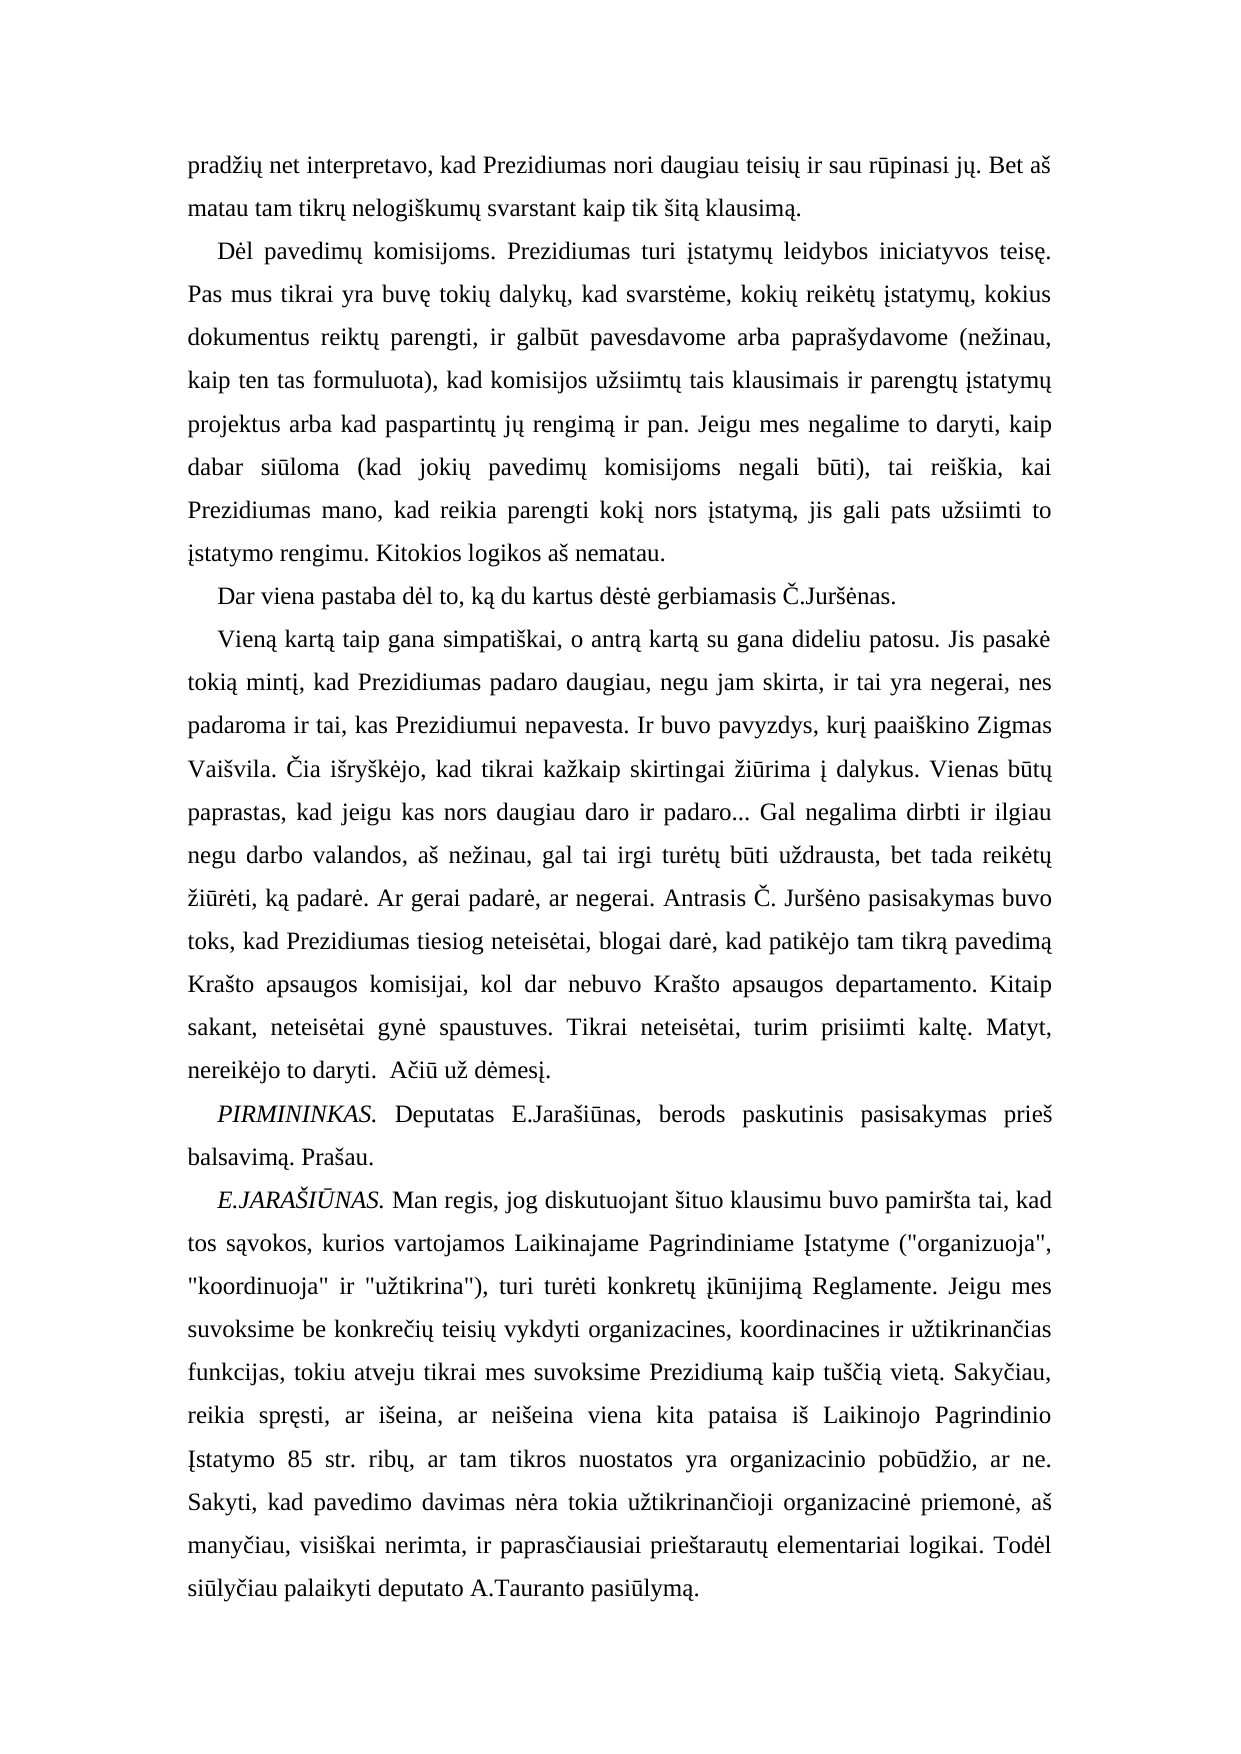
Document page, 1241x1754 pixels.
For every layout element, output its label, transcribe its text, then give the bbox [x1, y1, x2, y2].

text pradžių net interpretavo, kad Prezidiumas nori daugiau teisių ir sau rūpinasi jų. Bet aš matau tam tikrų nelogiškumų svarstant kaip tik šitą klausimą. [187, 150, 1053, 222]
text Dar viena pastaba dėl to, ką du kartus dėstė gerbiamasis Č.Juršėnas. [187, 581, 1053, 610]
text Vieną kartą taip gana simpatiškai, o antrą kartą su gana dideliu patosu. Jis pasakė tokią mintį, kad Prezidiumas padaro daugiau, negu jam skirta, ir tai yra negerai, nes padaroma ir tai, kas Prezidiumui nepavesta. Ir buvo pavyzdys, kurį paaiškino Zigmas Vaišvila. Čia išryškėjo, kad tikrai kažkaip skirtin­gai žiūrima į dalykus. Vienas būtų paprastas, kad jeigu kas nors daugiau daro ir padaro... Gal negalima dirbti ir ilgiau negu darbo valandos, aš nežinau, gal tai irgi turėtų būti uždrausta, bet tada reikėtų žiūrėti, ką padarė. Ar gerai padarė, ar negerai. Antrasis Č. Juršėno pasisakymas buvo toks, kad Prezidiumas tiesiog neteisėtai, blogai darė, kad patikėjo tam tikrą pavedimą Krašto apsaugos komisijai, kol dar nebuvo Krašto apsaugos departamento. Kitaip sakant, neteisėtai gynė spaustuves. Tikrai neteisėtai, turim prisiimti kaltę. Matyt, nereikėjo to daryti. Ačiū už dėmesį. [187, 624, 1053, 1084]
text PIRMININKAS. Deputatas E.Jarašiūnas, berods paskutinis pasisakymas prieš balsavimą. Prašau. [187, 1099, 1053, 1171]
text E.JARAŠIŪNAS. Man regis, jog diskutuojant šituo klausimu buvo pamiršta tai, kad tos sąvokos, kurios vartojamos Laikinajame Pagrindiniame Įstatyme ("organizuoja", "koordinuoja" ir "užtikrina"), turi turėti konkretų įkūnijimą Reglamente. Jeigu mes suvoksime be konkrečių teisių vykdyti organizacines, koordinacines ir užtikrinančias funkcijas, tokiu atveju tikrai mes suvoksime Prezidiumą kaip tuščią vietą. Sakyčiau, reikia spręsti, ar išeina, ar neišeina viena kita pataisa iš Laikinojo Pagrindinio Įstatymo 85 str. ribų, ar tam tikros nuostatos yra organizacinio pobūdžio, ar ne. Sakyti, kad pavedimo davimas nėra tokia užtikrinančioji organizacinė priemonė, aš manyčiau, visiškai nerimta, ir paprasčiausiai prieštarautų elementariai logikai. Todėl siūlyčiau palaikyti deputato A.Tauranto pasiūlymą. [187, 1185, 1053, 1602]
text Dėl pavedimų komisijoms. Prezidiumas turi įstatymų leidybos iniciatyvos teisę. Pas mus tikrai yra buvę tokių dalykų, kad svarstėme, kokių reikėtų įstatymų, kokius dokumentus reiktų parengti, ir galbūt pavesdavome arba paprašydavome (nežinau, kaip ten tas formuluota), kad komisijos užsiimtų tais klausimais ir parengtų įstatymų projektus arba kad paspartintų jų rengi­mą ir pan. Jeigu mes negalime to daryti, kaip dabar siūloma (kad jokių pavedimų komisijoms negali būti), tai reiškia, kai Prezidiumas mano, kad reikia parengti kokį nors įstatymą, jis gali pats užsiimti to įstatymo rengimu. Kitokios logikos aš nematau. [187, 236, 1053, 567]
